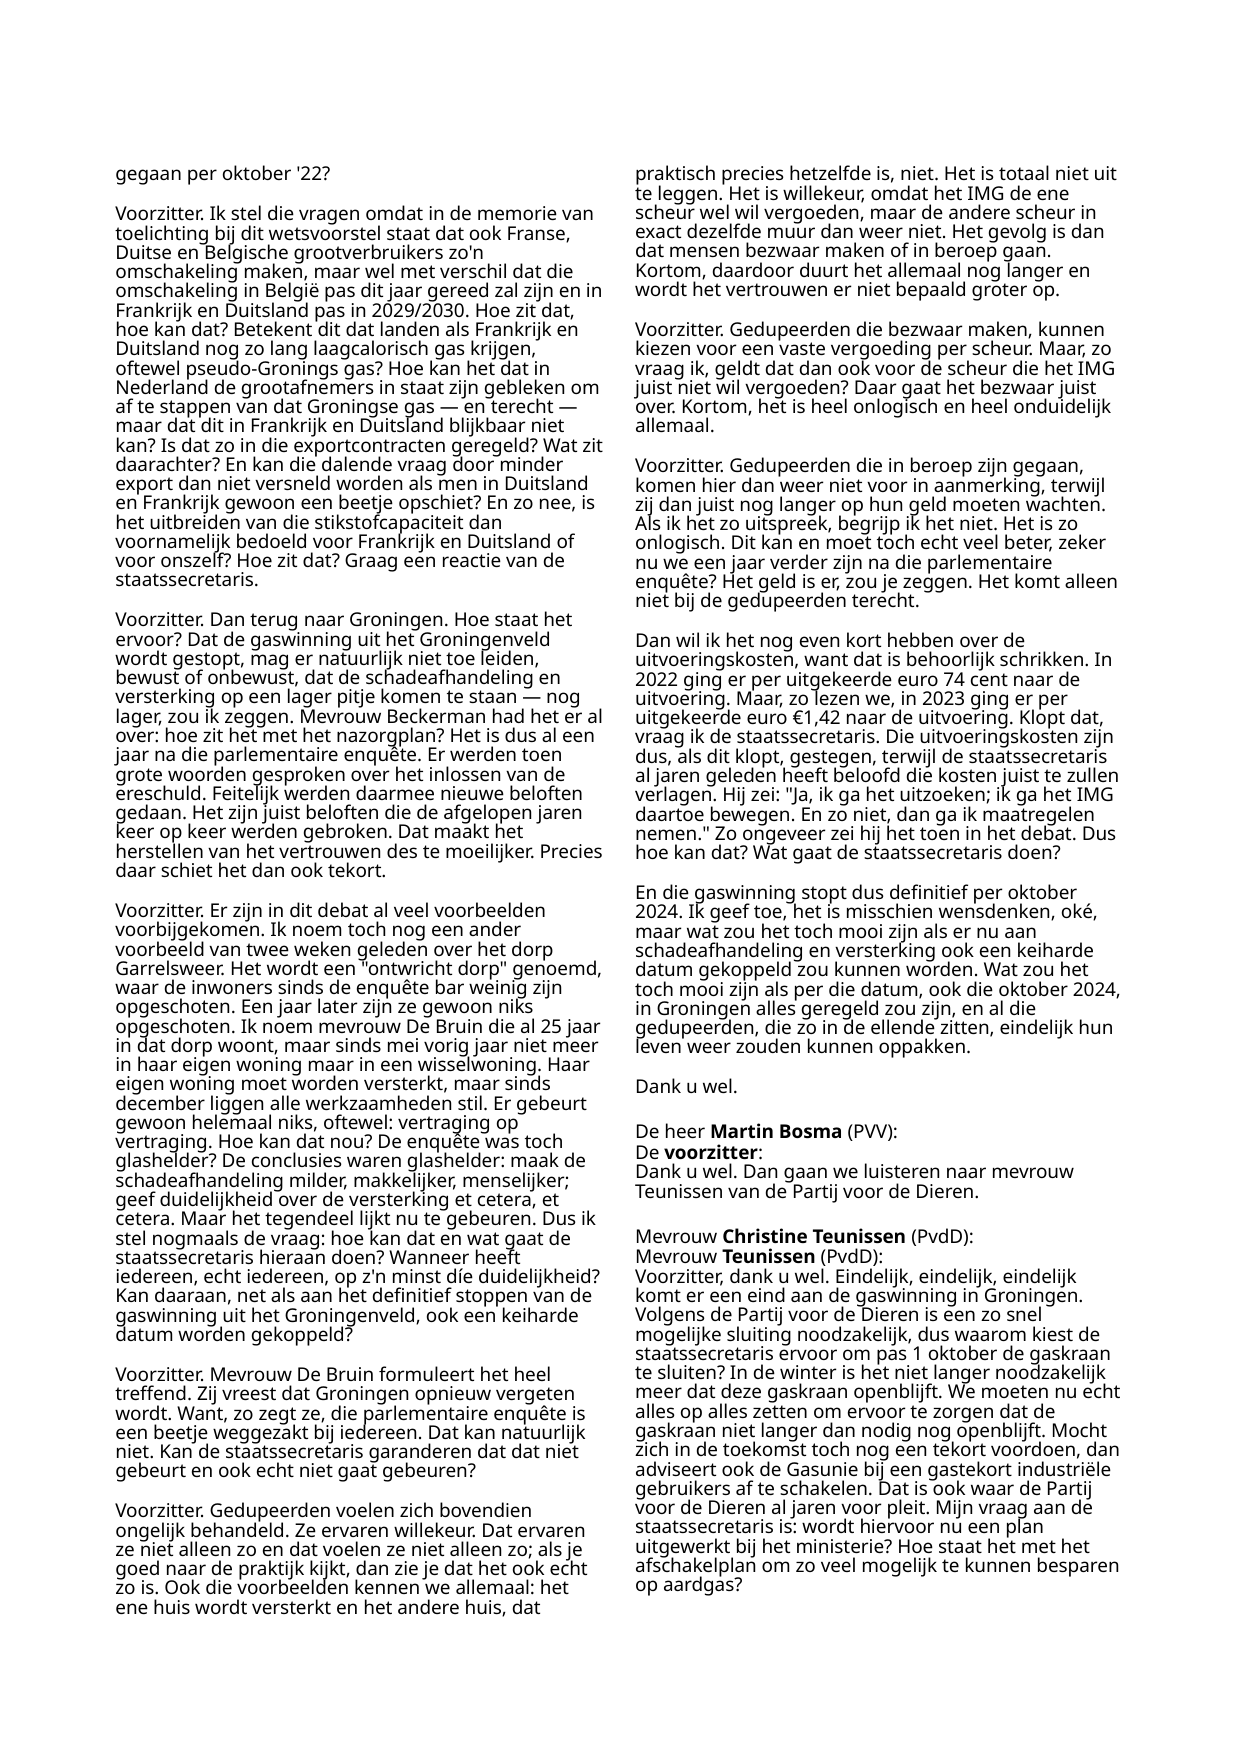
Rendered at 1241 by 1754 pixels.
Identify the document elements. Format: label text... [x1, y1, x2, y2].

text Voorzitter. Er zijn in dit debat al veel voorbeelden voorbijgekomen. Ik noem toch nog een ander voorbeeld van twee weken geleden over het dorp Garrelsweer. Het wordt een "ontwricht dorp" genoemd, waar de inwoners sinds de enquête bar weinig zijn opgeschoten. Een jaar later zijn ze gewoon niks opgeschoten. Ik noem mevrouw De Bruin die al 25 jaar in dat dorp woont, maar sinds mei vorig jaar niet meer in haar eigen woning maar in een wisselwoning. Haar eigen woning moet worden versterkt, maar sinds december liggen alle werkzaamheden stil. Er gebeurt gewoon helemaal niks, oftewel: vertraging op vertraging. Hoe kan dat nou? De enquête was toch glashelder? De conclusies waren glashelder: maak de schadeafhandeling milder, makkelijker, menselijker; geef duidelijkheid over de versterking et cetera, et cetera. Maar het tegendeel lijkt nu te gebeuren. Dus ik stel nogmaals de vraag: hoe kan dat en wat gaat de staatssecretaris hieraan doen? Wanneer heeft iedereen, echt iedereen, op z'n minst díe duidelijkheid? Kan daaraan, net als aan het definitief stoppen van de gaswinning uit het Groningenveld, ook een keiharde datum worden gekoppeld? [115, 902, 605, 1345]
text Voorzitter. Gedupeerden voelen zich bovendien ongelijk behandeld. Ze ervaren willekeur. Dat ervaren ze niet alleen zo en dat voelen ze niet alleen zo; als je goed naar de praktijk kijkt, dan zie je dat het ook echt zo is. Ook die voorbeelden kennen we allemaal: het ene huis wordt versterkt en het andere huis, dat [115, 1502, 605, 1618]
text Mevrouw Christine Teunissen (PvdD): [635, 1223, 1125, 1248]
text gegaan per oktober '22? [115, 165, 605, 184]
text praktisch precies hetzelfde is, niet. Het is totaal niet uit te leggen. Het is willekeur, omdat het IMG de ene scheur wel wil vergoeden, maar de andere scheur in exact dezelfde muur dan weer niet. Het gevolg is dan dat mensen bezwaar maken of in beroep gaan. Kortom, daardoor duurt het allemaal nog langer en wordt het vertrouwen er niet bepaald groter op. [635, 165, 1125, 300]
text Mevrouw Teunissen (PvdD): [635, 1248, 1125, 1268]
text Voorzitter. Gedupeerden die in beroep zijn gegaan, komen hier dan weer niet voor in aanmerking, terwijl zij dan juist nog langer op hun geld moeten wachten. Als ik het zo uitspreek, begrijp ik het niet. Het is zo onlogisch. Dit kan en moet toch echt veel beter, zeker nu we een jaar verder zijn na die parlementaire enquête? Het geld is er, zou je zeggen. Het komt alleen niet bij de gedupeerden terecht. [635, 457, 1125, 611]
text En die gaswinning stopt dus definitief per oktober 2024. Ik geef toe, het is misschien wensdenken, oké, maar wat zou het toch mooi zijn als er nu aan schadeafhandeling en versterking ook een keiharde datum gekoppeld zou kunnen worden. Wat zou het toch mooi zijn als per die datum, ook die oktober 2024, in Groningen alles geregeld zou zijn, en al die gedupeerden, die zo in de ellende zitten, eindelijk hun leven weer zouden kunnen oppakken. [635, 884, 1125, 1058]
text Voorzitter, dank u wel. Eindelijk, eindelijk, eindelijk komt er een eind aan de gaswinning in Groningen. Volgens de Partij voor de Dieren is een zo snel mogelijke sluiting noodzakelijk, dus waarom kiest de staatssecretaris ervoor om pas 1 oktober de gaskraan te sluiten? In de winter is het niet langer noodzakelijk meer dat deze gaskraan openblijft. We moeten nu echt alles op alles zetten om ervoor te zorgen dat de gaskraan niet langer dan nodig nog openblijft. Mocht zich in de toekomst toch nog een tekort voordoen, dan adviseert ook de Gasunie bij een gastekort industriële gebruikers af te schakelen. Dat is ook waar de Partij voor de Dieren al jaren voor pleit. Mijn vraag aan de staatssecretaris is: wordt hiervoor nu een plan uitgewerkt bij het ministerie? Hoe staat het met het afschakelplan om zo veel mogelijk te kunnen besparen op aardgas? [635, 1268, 1125, 1595]
text Dank u wel. Dan gaan we luisteren naar mevrouw Teunissen van de Partij voor de Dieren. [635, 1163, 1125, 1202]
text Voorzitter. Ik stel die vragen omdat in de memorie van toelichting bij dit wetsvoorstel staat dat ook Franse, Duitse en Belgische grootverbruikers zo'n omschakeling maken, maar wel met verschil dat die omschakeling in België pas dit jaar gereed zal zijn en in Frankrijk en Duitsland pas in 2029/2030. Hoe zit dat, hoe kan dat? Betekent dit dat landen als Frankrijk en Duitsland nog zo lang laagcalorisch gas krijgen, oftewel pseudo-Gronings gas? Hoe kan het dat in Nederland de grootafnemers in staat zijn gebleken om af te stappen van dat Groningse gas — en terecht — maar dat dit in Frankrijk en Duitsland blijkbaar niet kan? Is dat zo in die exportcontracten geregeld? Wat zit daarachter? En kan die dalende vraag door minder export dan niet versneld worden als men in Duitsland en Frankrijk gewoon een beetje opschiet? En zo nee, is het uitbreiden van die stikstofcapaciteit dan voornamelijk bedoeld voor Frankrijk en Duitsland of voor onszelf? Hoe zit dat? Graag een reactie van de staatssecretaris. [115, 205, 605, 591]
text Voorzitter. Gedupeerden die bezwaar maken, kunnen kiezen voor een vaste vergoeding per scheur. Maar, zo vraag ik, geldt dat dan ook voor de scheur die het IMG juist niet wil vergoeden? Daar gaat het bezwaar juist over. Kortom, het is heel onlogisch en heel onduidelijk allemaal. [635, 321, 1125, 437]
text Voorzitter. Mevrouw De Bruin formuleert het heel treffend. Zij vreest dat Groningen opnieuw vergeten wordt. Want, zo zegt ze, die parlementaire enquête is een beetje weggezakt bij iedereen. Dat kan natuurlijk niet. Kan de staatssecretaris garanderen dat dat niet gebeurt en ook echt niet gaat gebeuren? [115, 1366, 605, 1482]
text Dan wil ik het nog even kort hebben over de uitvoeringskosten, want dat is behoorlijk schrikken. In 2022 ging er per uitgekeerde euro 74 cent naar de uitvoering. Maar, zo lezen we, in 2023 ging er per uitgekeerde euro €1,42 naar de uitvoering. Klopt dat, vraag ik de staatssecretaris. Die uitvoeringskosten zijn dus, als dit klopt, gestegen, terwijl de staatssecretaris al jaren geleden heeft beloofd die kosten juist te zullen verlagen. Hij zei: "Ja, ik ga het uitzoeken; ik ga het IMG daartoe bewegen. En zo niet, dan ga ik maatregelen nemen." Zo ongeveer zei hij het toen in het debat. Dus hoe kan dat? Wat gaat de staatssecretaris doen? [635, 632, 1125, 863]
text Dank u wel. [635, 1078, 1125, 1098]
text De voorzitter: [635, 1144, 1125, 1163]
text Voorzitter. Dan terug naar Groningen. Hoe staat het ervoor? Dat de gaswinning uit het Groningenveld wordt gestopt, mag er natuurlijk niet toe leiden, bewust of onbewust, dat de schadeafhandeling en versterking op een lager pitje komen te staan — nog lager, zou ik zeggen. Mevrouw Beckerman had het er al over: hoe zit het met het nazorgplan? Het is dus al een jaar na die parlementaire enquête. Er werden toen grote woorden gesproken over het inlossen van de ereschuld. Feitelijk werden daarmee nieuwe beloften gedaan. Het zijn juist beloften die de afgelopen jaren keer op keer werden gebroken. Dat maakt het herstellen van het vertrouwen des te moeilijker. Precies daar schiet het dan ook tekort. [115, 611, 605, 881]
text De heer Martin Bosma (PVV): [635, 1118, 1125, 1144]
